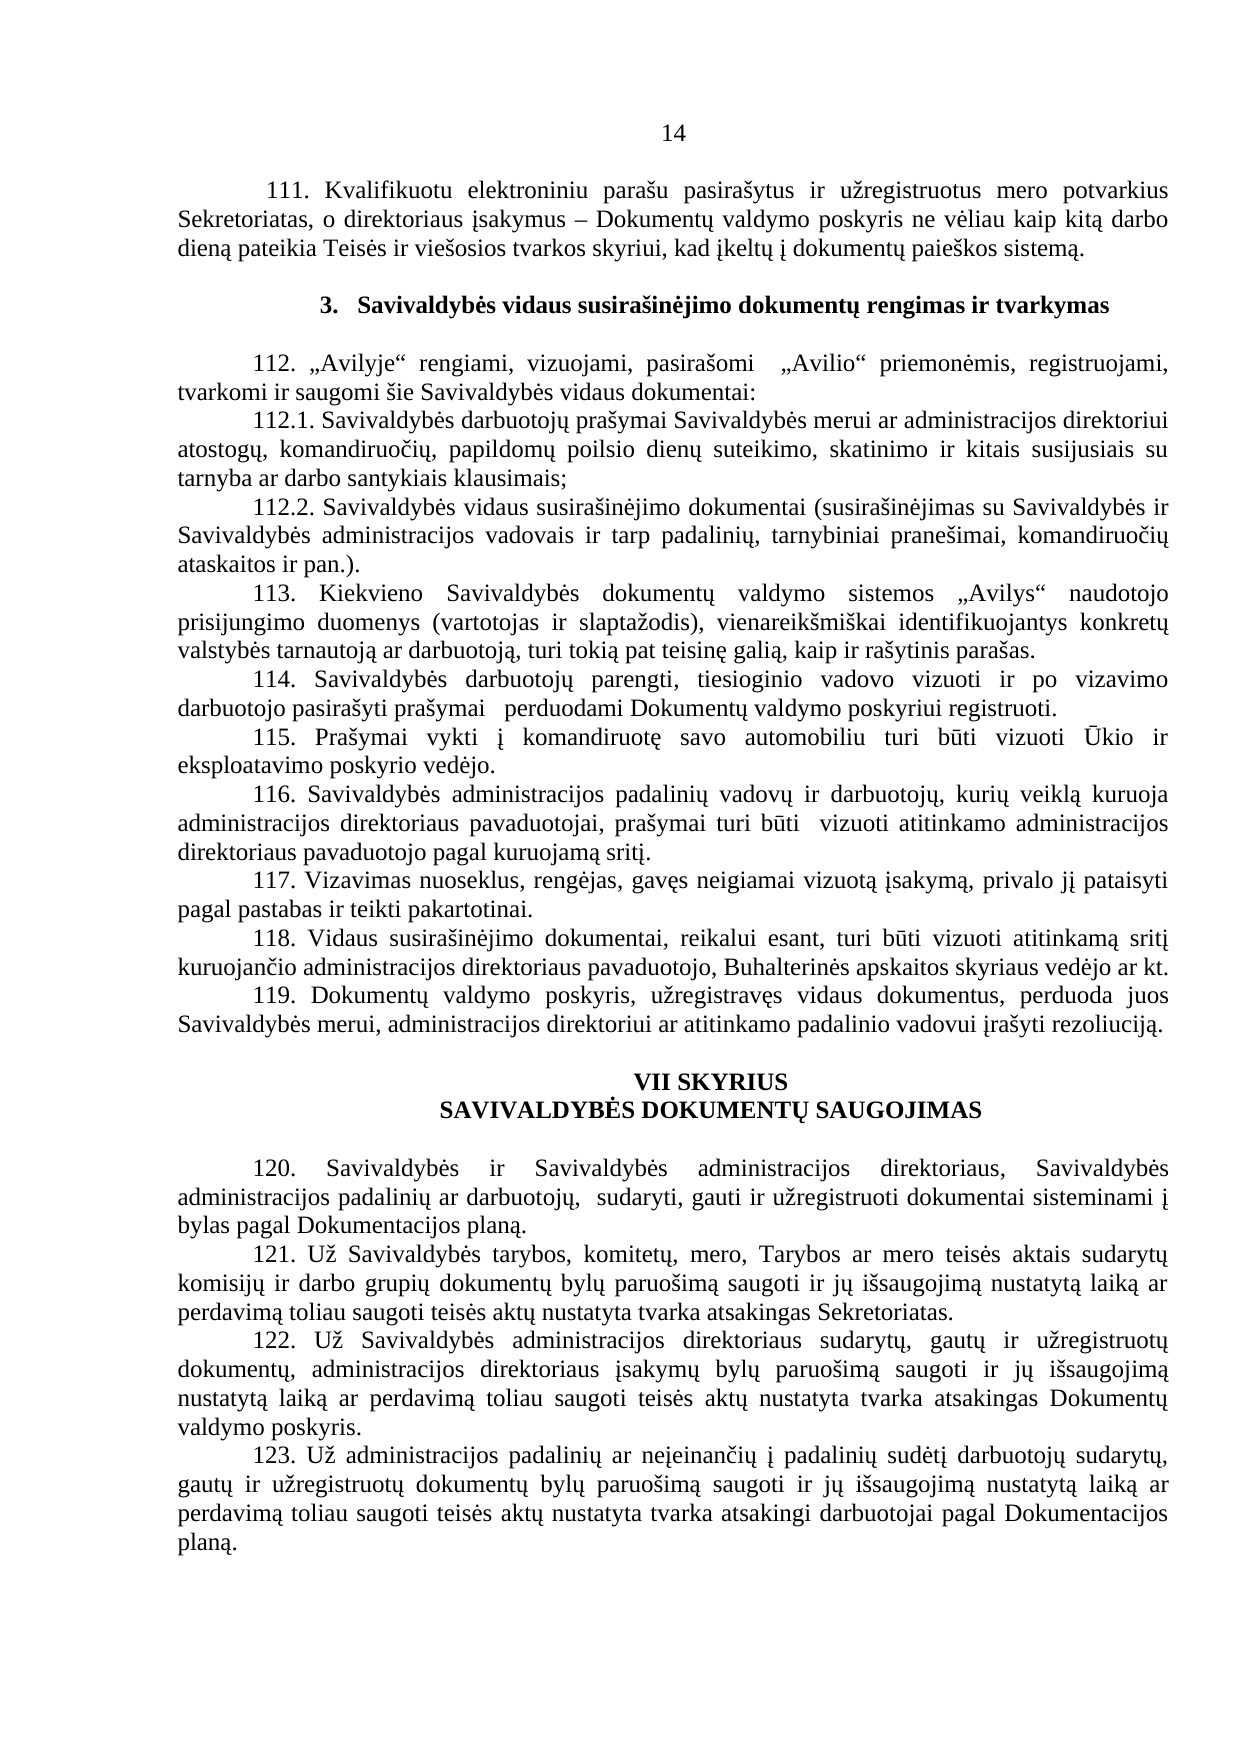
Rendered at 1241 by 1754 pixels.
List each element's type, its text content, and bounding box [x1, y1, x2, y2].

text VII SKYRIUS [177, 1067, 1169, 1096]
text 114. Savivaldybės darbuotojų parengti, tiesioginio vadovo vizuoti ir po vizavimo darbuotojo pasirašyti prašymai perduodami Dokumentų valdymo poskyriui registruoti. [177, 664, 1169, 722]
text 116. Savivaldybės administracijos padalinių vadovų ir darbuotojų, kurių veiklą kuruoja administracijos direktoriaus pavaduotojai, prašymai turi būti vizuoti atitinkamo administracijos direktoriaus pavaduotojo pagal kuruojamą sritį. [177, 779, 1169, 866]
text 119. Dokumentų valdymo poskyris, užregistravęs vidaus dokumentus, perduoda juos Savivaldybės merui, administracijos direktoriui ar atitinkamo padalinio vadovui įrašyti rezoliuciją. [177, 981, 1169, 1038]
text 123. Už administracijos padalinių ar neįeinančių į padalinių sudėtį darbuotojų sudarytų, gautų ir užregistruotų dokumentų bylų paruošimą saugoti ir jų išsaugojimą nustatytą laiką ar perdavimą toliau saugoti teisės aktų nustatyta tvarka atsakingi darbuotojai pagal Dokumentacijos planą. [177, 1441, 1169, 1556]
text 112. „Avilyje“ rengiami, vizuojami, pasirašomi „Avilio“ priemonėmis, registruojami, tvarkomi ir saugomi šie Savivaldybės vidaus dokumentai: [177, 348, 1169, 406]
text 112.1. Savivaldybės darbuotojų prašymai Savivaldybės merui ar administracijos direktoriui atostogų, komandiruočių, papildomų poilsio dienų suteikimo, skatinimo ir kitais susijusiais su tarnyba ar darbo santykiais klausimais; [177, 406, 1169, 492]
text 111. Kvalifikuotu elektroniniu parašu pasirašytus ir užregistruotus mero potvarkius Sekretoriatas, o direktoriaus įsakymus – Dokumentų valdymo poskyris ne vėliau kaip kitą darbo dieną pateikia Teisės ir viešosios tvarkos skyriui, kad įkeltų į dokumentų paieškos sistemą. [177, 176, 1169, 262]
text 122. Už Savivaldybės administracijos direktoriaus sudarytų, gautų ir užregistruotų dokumentų, administracijos direktoriaus įsakymų bylų paruošimą saugoti ir jų išsaugojimą nustatytą laiką ar perdavimą toliau saugoti teisės aktų nustatyta tvarka atsakingas Dokumentų valdymo poskyris. [177, 1326, 1169, 1441]
text 3. Savivaldybės vidaus susirašinėjimo dokumentų rengimas ir tvarkymas [260, 291, 1169, 319]
text 115. Prašymai vykti į komandiruotę savo automobiliu turi būti vizuoti Ūkio ir eksploatavimo poskyrio vedėjo. [177, 722, 1169, 779]
text 118. Vidaus susirašinėjimo dokumentai, reikalui esant, turi būti vizuoti atitinkamą sritį kuruojančio administracijos direktoriaus pavaduotojo, Buhalterinės apskaitos skyriaus vedėjo ar kt. [177, 923, 1169, 981]
text 120. Savivaldybės ir Savivaldybės administracijos direktoriaus, Savivaldybės administracijos padalinių ar darbuotojų, sudaryti, gauti ir užregistruoti dokumentai sisteminami į bylas pagal Dokumentacijos planą. [177, 1153, 1169, 1239]
text 113. Kiekvieno Savivaldybės dokumentų valdymo sistemos „Avilys“ naudotojo prisijungimo duomenys (vartotojas ir slaptažodis), vienareikšmiškai identifikuojantys konkretų valstybės tarnautoją ar darbuotoją, turi tokią pat teisinę galią, kaip ir rašytinis parašas. [177, 578, 1169, 664]
text 112.2. Savivaldybės vidaus susirašinėjimo dokumentai (susirašinėjimas su Savivaldybės ir Savivaldybės administracijos vadovais ir tarp padalinių, tarnybiniai pranešimai, komandiruočių ataskaitos ir pan.). [177, 492, 1169, 578]
text 121. Už Savivaldybės tarybos, komitetų, mero, Tarybos ar mero teisės aktais sudarytų komisijų ir darbo grupių dokumentų bylų paruošimą saugoti ir jų išsaugojimą nustatytą laiką ar perdavimą toliau saugoti teisės aktų nustatyta tvarka atsakingas Sekretoriatas. [177, 1239, 1169, 1326]
text SAVIVALDYBĖS DOKUMENTŲ SAUGOJIMAS [177, 1096, 1169, 1124]
text 117. Vizavimas nuoseklus, rengėjas, gavęs neigiamai vizuotą įsakymą, privalo jį pataisyti pagal pastabas ir teikti pakartotinai. [177, 866, 1169, 923]
